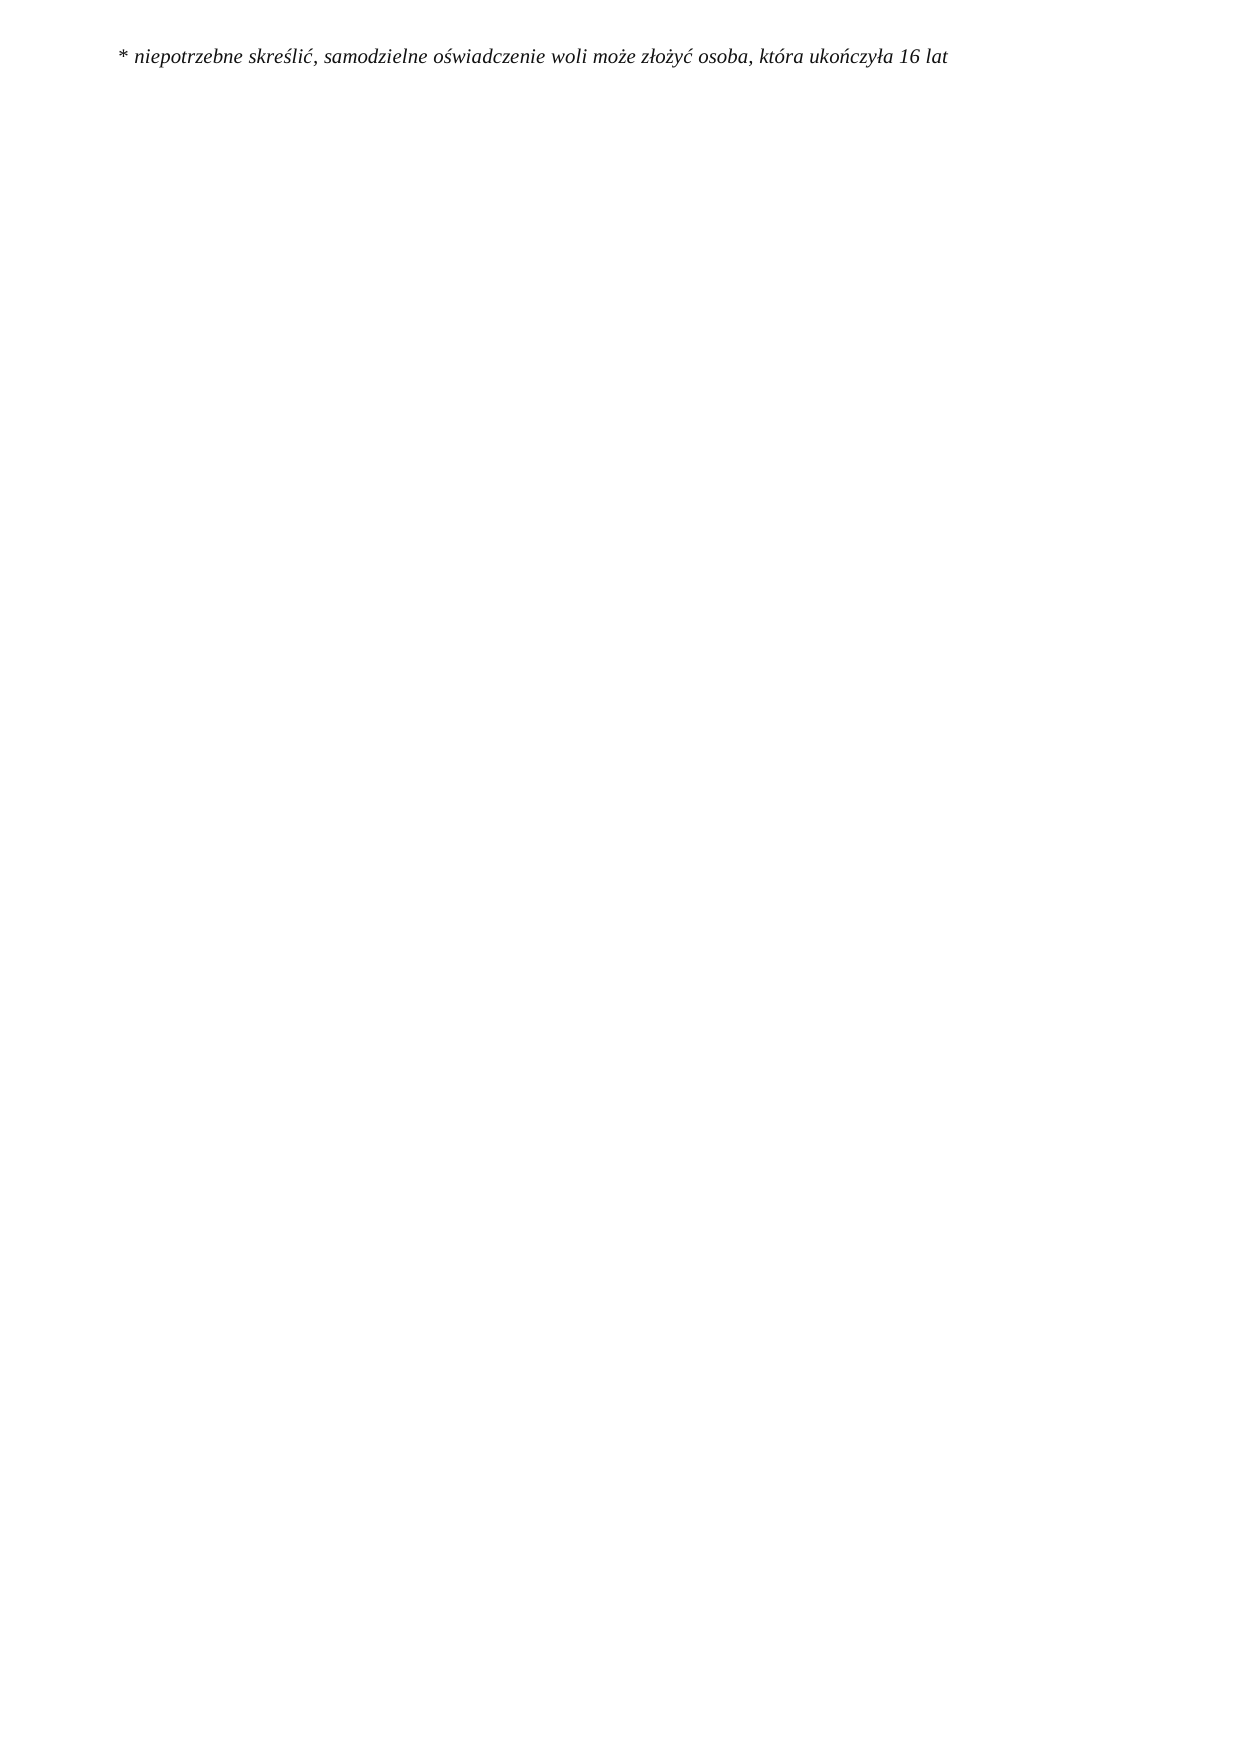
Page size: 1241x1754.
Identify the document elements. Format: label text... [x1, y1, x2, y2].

text * niepotrzebne skreślić, samodzielne oświadczenie woli może złożyć osoba, która ukończyła 16 lat [118, 44, 1181, 68]
